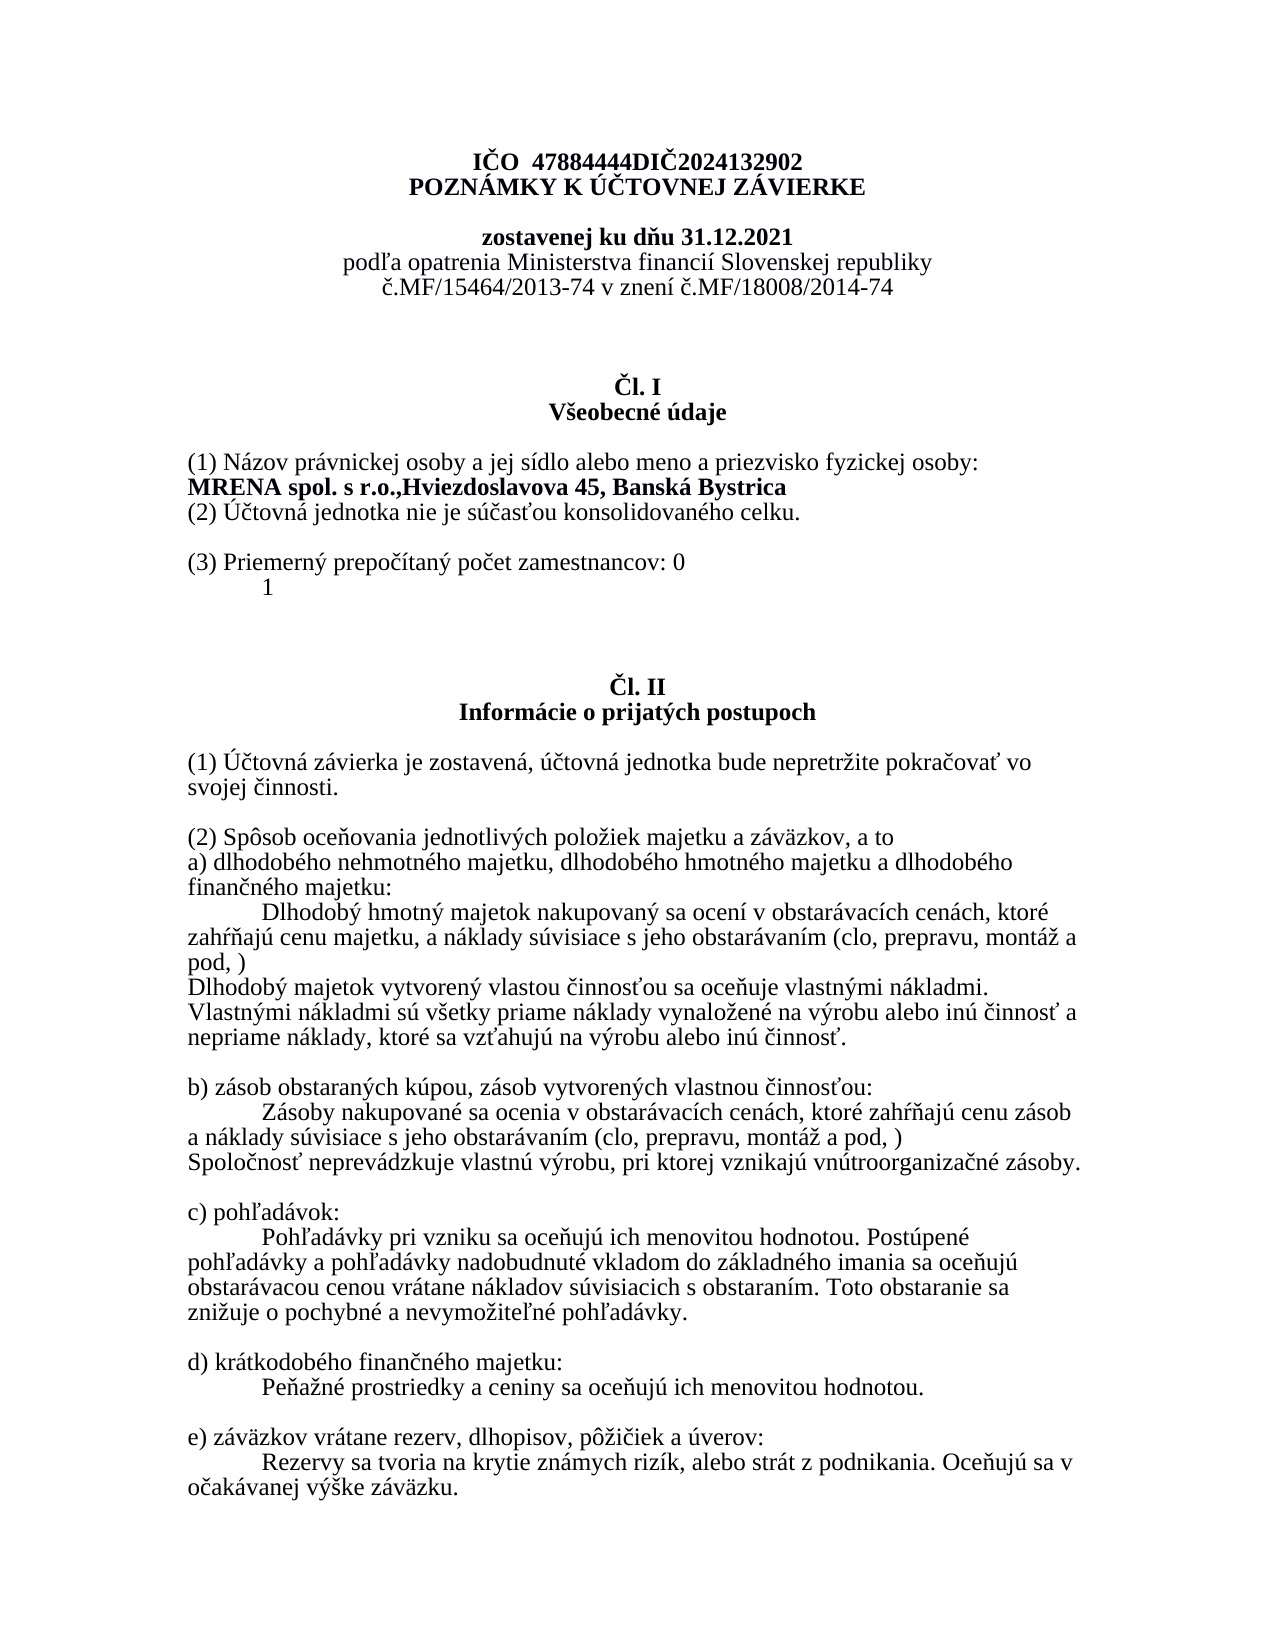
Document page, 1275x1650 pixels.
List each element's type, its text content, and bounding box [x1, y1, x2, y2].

text Informácie o prijatých postupoch [187, 700, 1087, 725]
text (2) Účtovná jednotka nie je súčasťou konsolidovaného celku. [187, 500, 1087, 525]
text Spoločnosť neprevádzkuje vlastnú výrobu, pri ktorej vznikajú vnútroorganizačné zásoby. [187, 1150, 1087, 1175]
text Pohľadávky pri vzniku sa oceňujú ich menovitou hodnotou. Postúpené pohľadávky a pohľadávky nadobudnuté vkladom do základného imania sa oceňujú obstarávacou cenou vrátane nákladov súvisiacich s obstaraním. Toto obstaranie sa znižuje o pochybné a nevymožiteľné pohľadávky. [187, 1225, 1087, 1325]
text a) dlhodobého nehmotného majetku, dlhodobého hmotného majetku a dlhodobého finančného majetku: [187, 850, 1087, 900]
text podľa opatrenia Ministerstva financií Slovenskej republiky [187, 250, 1087, 275]
text 1 [187, 575, 1087, 600]
text zostavenej ku dňu 31.12.2021 [187, 225, 1087, 250]
text Čl. I [187, 375, 1087, 400]
text IČO 47884444DIČ2024132902 [187, 150, 1087, 175]
text Rezervy sa tvoria na krytie známych rizík, alebo strát z podnikania. Oceňujú sa v očakávanej výške záväzku. [187, 1450, 1087, 1500]
text e) záväzkov vrátane rezerv, dlhopisov, pôžičiek a úverov: [187, 1425, 1087, 1450]
text MRENA spol. s r.o.,Hviezdoslavova 45, Banská Bystrica [187, 475, 1087, 500]
text Peňažné prostriedky a ceniny sa oceňujú ich menovitou hodnotou. [187, 1375, 1087, 1400]
text d) krátkodobého finančného majetku: [187, 1350, 1087, 1375]
text (3) Priemerný prepočítaný počet zamestnancov: 0 [187, 550, 1087, 575]
text Zásoby nakupované sa ocenia v obstarávacích cenách, ktoré zahŕňajú cenu zásob a náklady súvisiace s jeho obstarávaním (clo, prepravu, montáž a pod, ) [187, 1100, 1087, 1150]
text POZNÁMKY K ÚČTOVNEJ ZÁVIERKE [187, 175, 1087, 200]
text c) pohľadávok: [187, 1200, 1087, 1225]
text b) zásob obstaraných kúpou, zásob vytvorených vlastnou činnosťou: [187, 1075, 1087, 1100]
text (2) Spôsob oceňovania jednotlivých položiek majetku a záväzkov, a to [187, 825, 1087, 850]
text Dlhodobý majetok vytvorený vlastou činnosťou sa oceňuje vlastnými nákladmi. Vlastnými nákladmi sú všetky priame náklady vynaložené na výrobu alebo inú činnosť a nepriame náklady, ktoré sa vzťahujú na výrobu alebo inú činnosť. [187, 975, 1087, 1050]
text (1) Účtovná závierka je zostavená, účtovná jednotka bude nepretržite pokračovať vo svojej činnosti. [187, 750, 1087, 800]
text (1) Názov právnickej osoby a jej sídlo alebo meno a priezvisko fyzickej osoby: [187, 450, 1087, 475]
text č.MF/15464/2013-74 v znení č.MF/18008/2014-74 [187, 275, 1087, 300]
text Všeobecné údaje [187, 400, 1087, 425]
text Dlhodobý hmotný majetok nakupovaný sa ocení v obstarávacích cenách, ktoré zahŕňajú cenu majetku, a náklady súvisiace s jeho obstarávaním (clo, prepravu, montáž a pod, ) [187, 900, 1087, 975]
text Čl. II [187, 675, 1087, 700]
